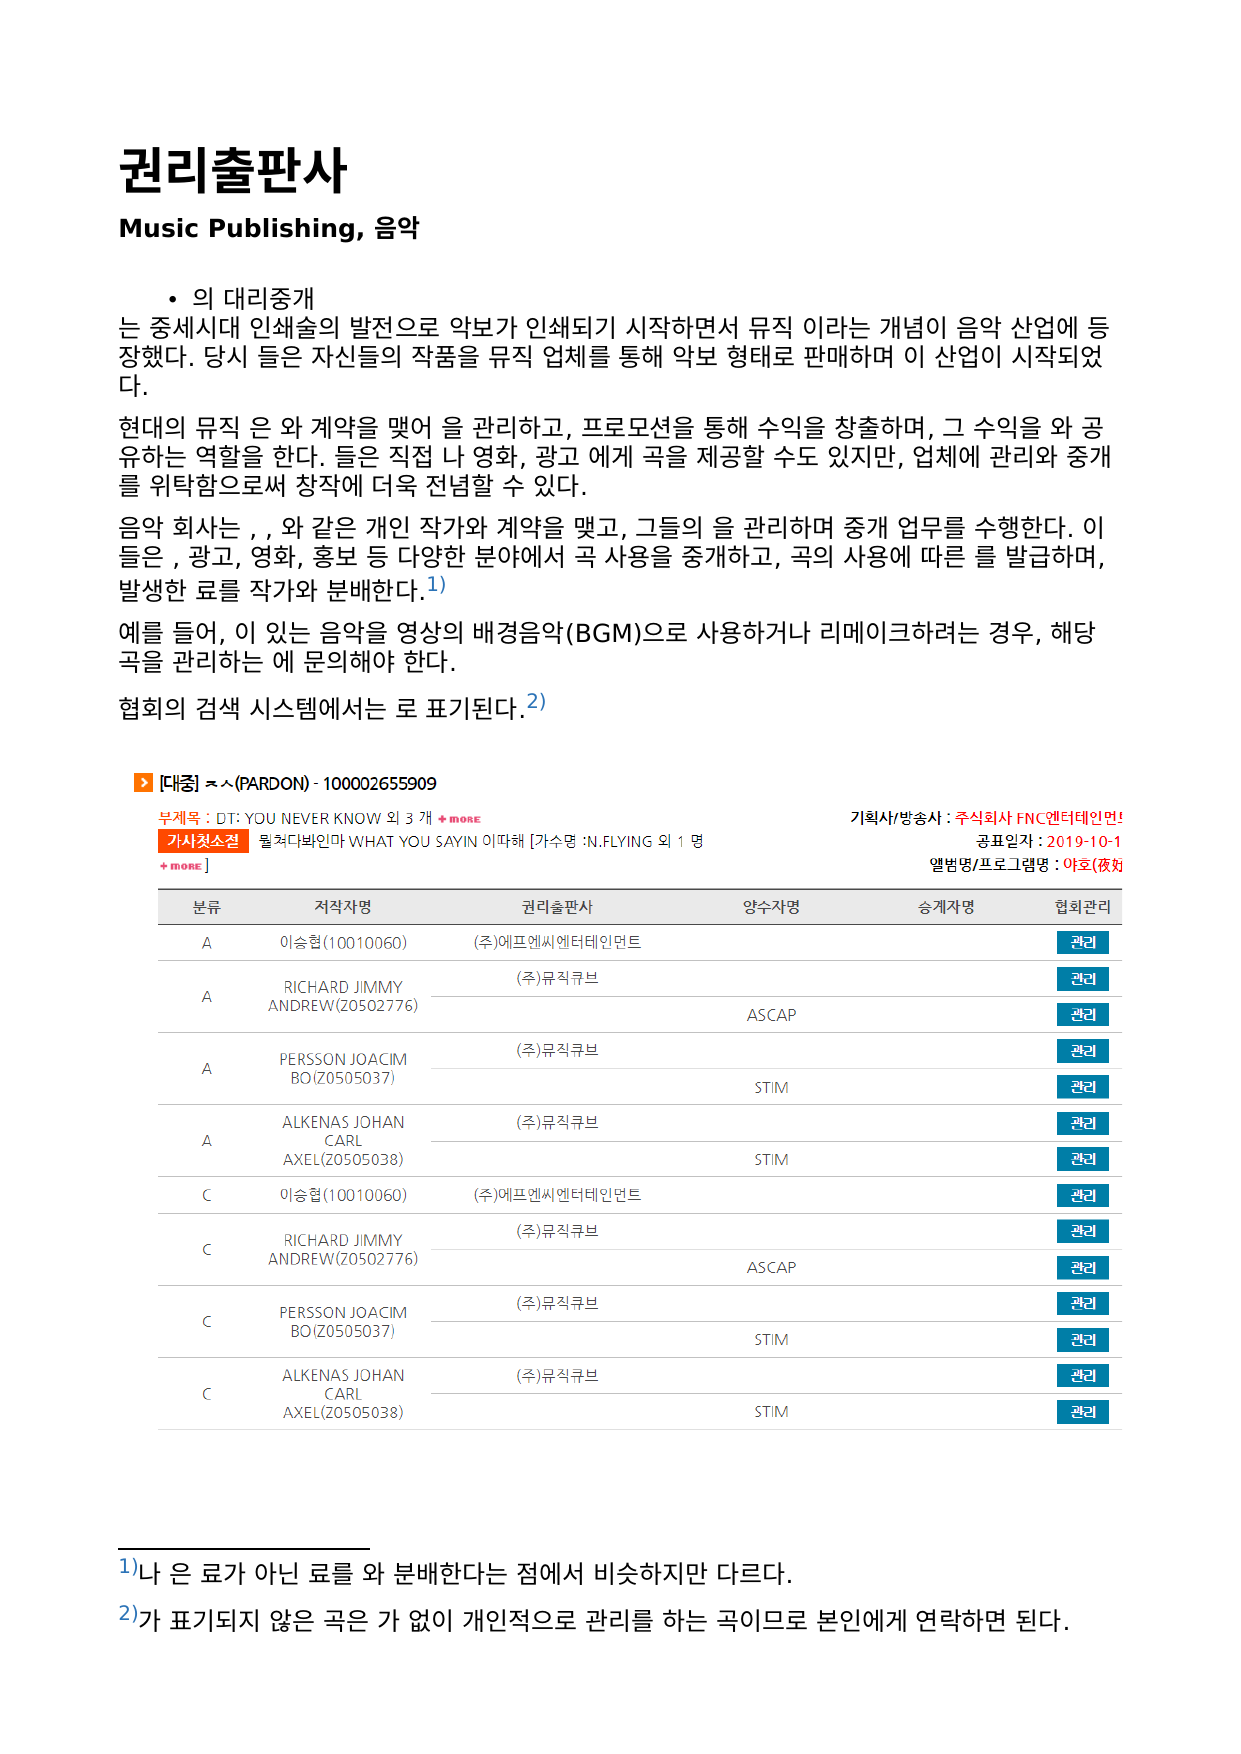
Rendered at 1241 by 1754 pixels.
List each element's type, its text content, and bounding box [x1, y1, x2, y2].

text 는 중세시대 인쇄술의 발전으로 악보가 인쇄되기 시작하면서 뮤직 이라는 개념이 음악 산업에 등장했다. 당시 들은 자신들의 작품을 뮤직 업체를 통해 악보 형태로 판매하며 이 산업이 시작되었다. [118, 314, 1122, 402]
text 가 표기되지 않은 곡은 가 없이 개인적으로 관리를 하는 곡이므로 본인에게 연락하면 된다. [118, 1602, 1122, 1636]
picture [118, 753, 1123, 1445]
text 협회의 검색 시스템에서는 로 표기된다. [118, 690, 1122, 753]
text 현대의 뮤직 은 와 계약을 맺어 을 관리하고, 프로모션을 통해 수익을 창출하며, 그 수익을 와 공유하는 역할을 한다. 들은 직접 나 영화, 광고 에게 곡을 제공할 수도 있지만, 업체에 관리와 중개를 위탁함으로써 창작에 더욱 전념할 수 있다. [118, 414, 1122, 502]
text Music Publishing, 음악 [118, 214, 1122, 243]
text 음악 회사는 , , 와 같은 개인 작가와 계약을 맺고, 그들의 을 관리하며 중개 업무를 수행한다. 이들은 , 광고, 영화, 홍보 등 다양한 분야에서 곡 사용을 중개하고, 곡의 사용에 따른 를 발급하며, 발생한 료를 작가와 분배한다. [118, 514, 1122, 607]
subtitle 권리출판사 [118, 143, 1122, 201]
text 예를 들어, 이 있는 음악을 영상의 배경음악(BGM)으로 사용하거나 리메이크하려는 경우, 해당 곡을 관리하는 에 문의해야 한다. [118, 619, 1122, 677]
text 나 은 료가 아닌 료를 와 분배한다는 점에서 비슷하지만 다르다. [118, 1555, 1122, 1589]
list 의 대리중개 [177, 285, 1122, 314]
